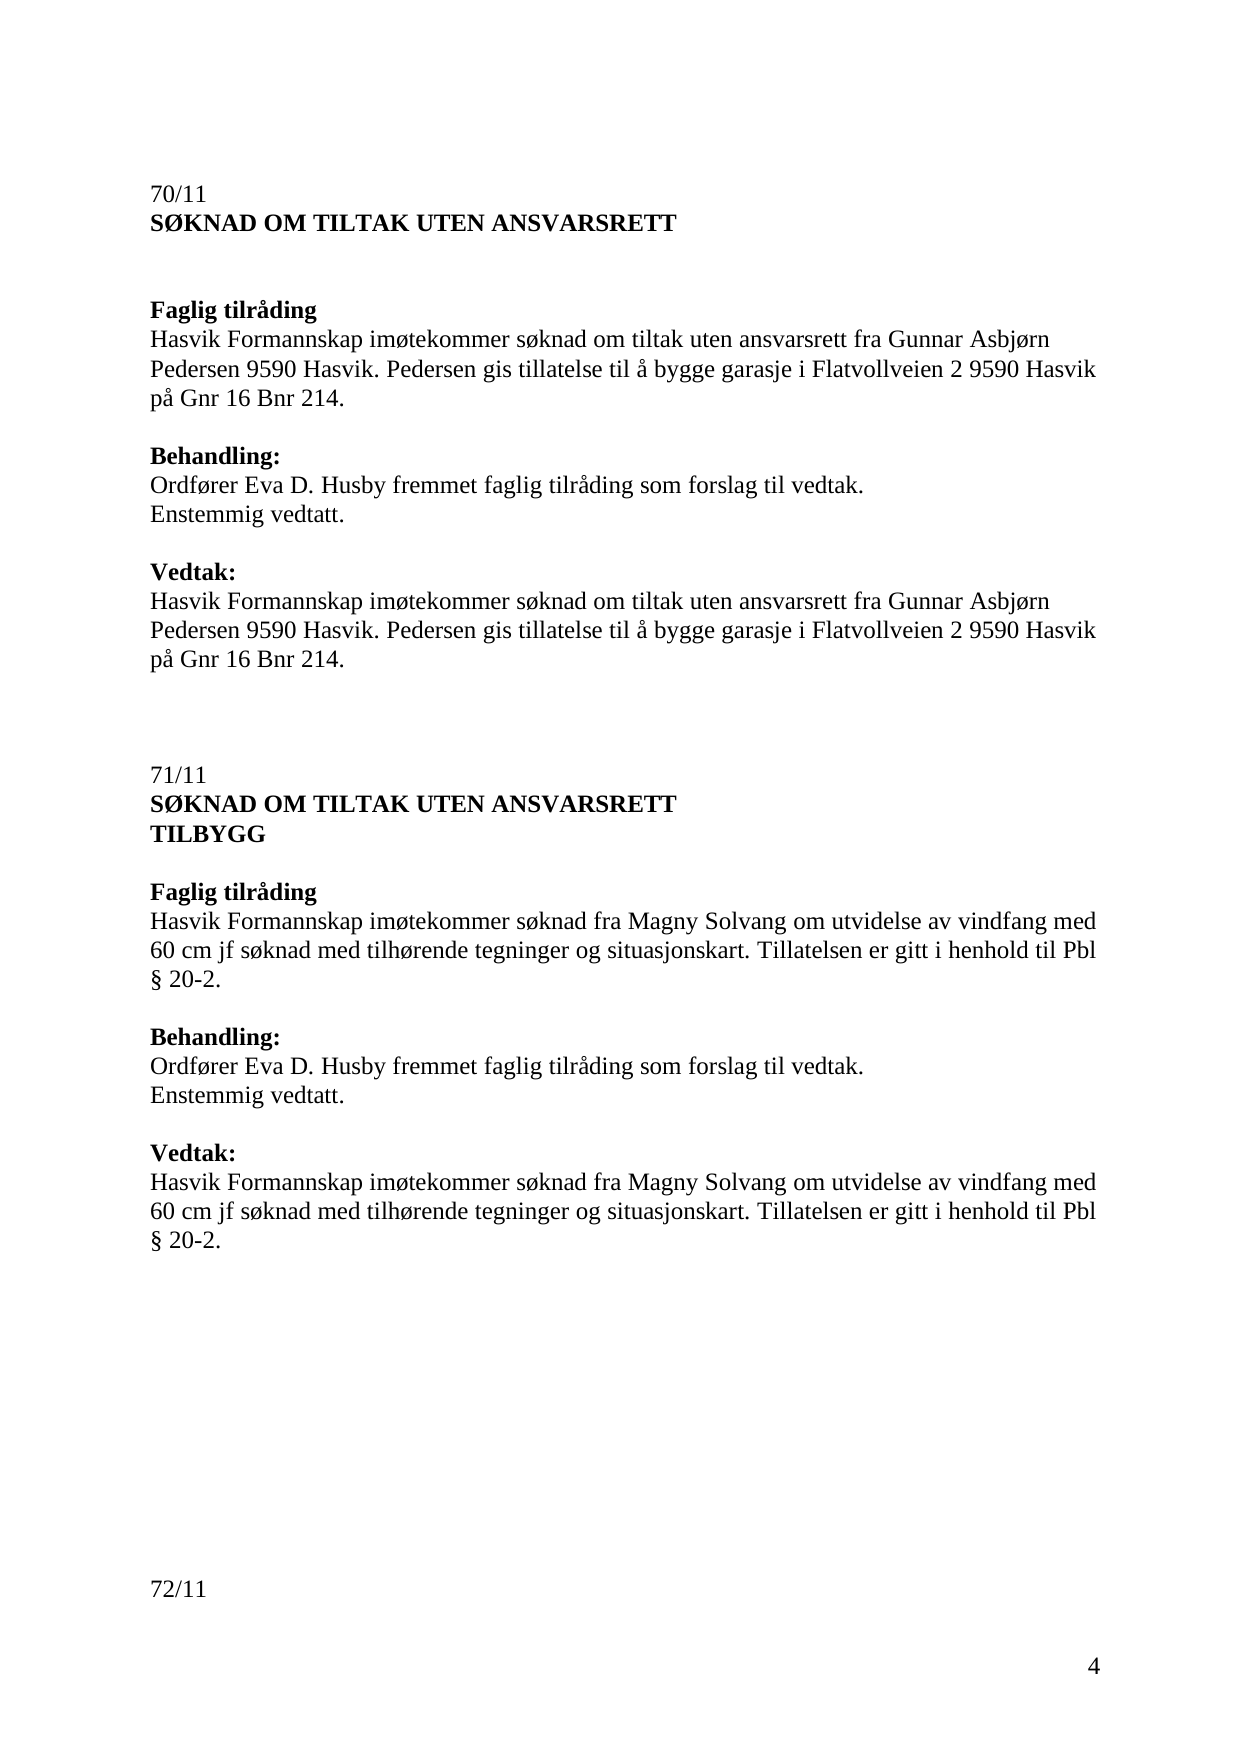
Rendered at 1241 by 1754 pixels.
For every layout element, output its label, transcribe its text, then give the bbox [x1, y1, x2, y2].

text SØKNAD OM TILTAK UTEN ANSVARSRETT [150, 208, 1100, 237]
text Enstemmig vedtatt. [150, 499, 1100, 528]
text Hasvik Formannskap imøtekommer søknad fra Magny Solvang om utvidelse av vindfang med 60 cm jf søknad med tilhørende tegninger og situasjonskart. Tillatelsen er gitt i henhold til Pbl § 20-2. [150, 906, 1100, 993]
text TILBYGG [150, 818, 1100, 847]
text Hasvik Formannskap imøtekommer søknad fra Magny Solvang om utvidelse av vindfang med 60 cm jf søknad med tilhørende tegninger og situasjonskart. Tillatelsen er gitt i henhold til Pbl § 20-2. [150, 1167, 1100, 1254]
text Vedtak: [150, 1138, 1100, 1167]
text Hasvik Formannskap imøtekommer søknad om tiltak uten ansvarsrett fra Gunnar Asbjørn Pedersen 9590 Hasvik. Pedersen gis tillatelse til å bygge garasje i Flatvollveien 2 9590 Hasvik på Gnr 16 Bnr 214. [150, 324, 1100, 412]
text Behandling: [150, 441, 1100, 470]
text Ordfører Eva D. Husby fremmet faglig tilråding som forslag til vedtak. [150, 1051, 1100, 1080]
text Enstemmig vedtatt. [150, 1080, 1100, 1109]
text Behandling: [150, 1022, 1100, 1051]
text Vedtak: [150, 557, 1100, 586]
text Ordfører Eva D. Husby fremmet faglig tilråding som forslag til vedtak. [150, 470, 1100, 499]
text 71/11 [150, 760, 1100, 789]
text 72/11 [150, 1574, 1100, 1603]
text Faglig tilråding [150, 295, 1100, 324]
text SØKNAD OM TILTAK UTEN ANSVARSRETT [150, 789, 1100, 818]
text Hasvik Formannskap imøtekommer søknad om tiltak uten ansvarsrett fra Gunnar Asbjørn Pedersen 9590 Hasvik. Pedersen gis tillatelse til å bygge garasje i Flatvollveien 2 9590 Hasvik på Gnr 16 Bnr 214. [150, 586, 1100, 673]
text 70/11 [150, 179, 1100, 208]
text Faglig tilråding [150, 877, 1100, 906]
